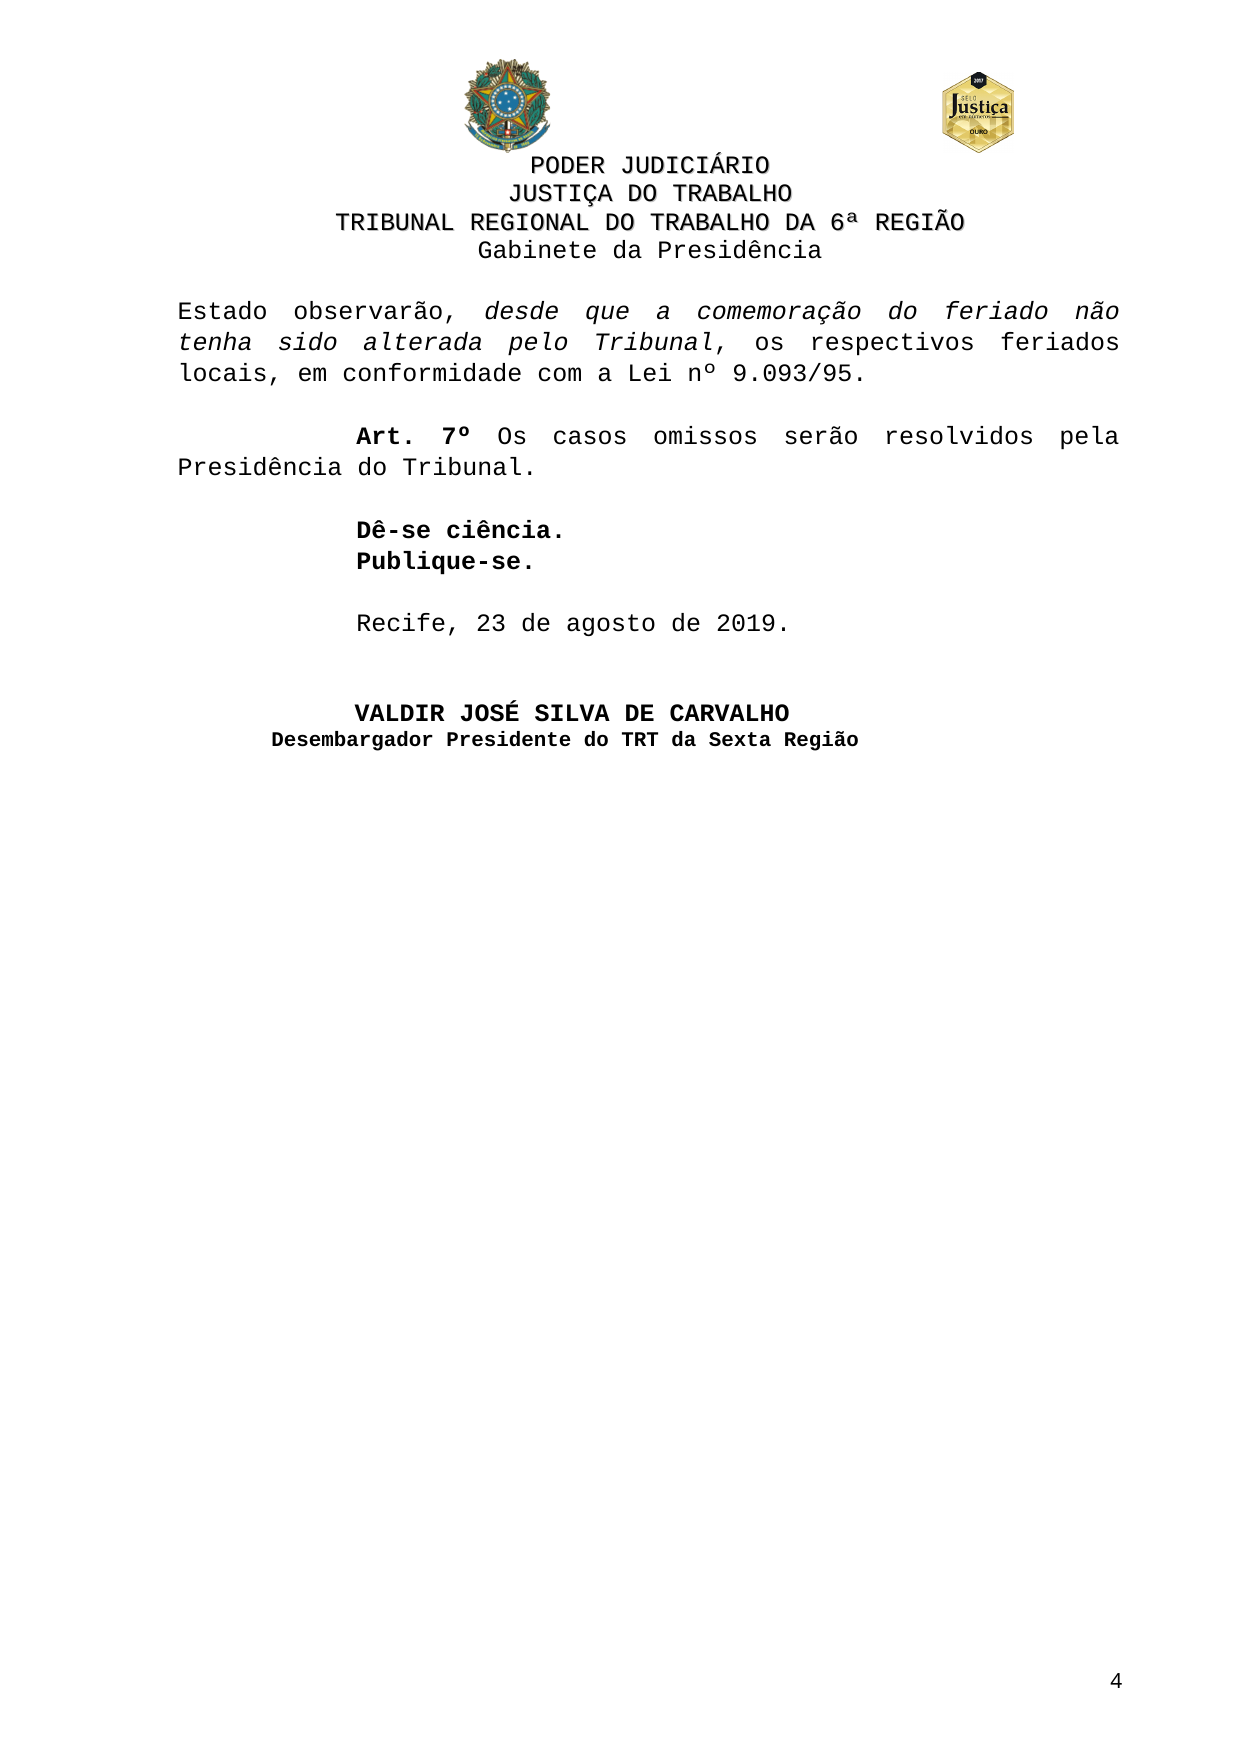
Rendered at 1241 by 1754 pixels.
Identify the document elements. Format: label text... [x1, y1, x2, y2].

picture [942, 72, 1014, 153]
text VALDIR JOSÉ SILVA DE CARVALHO [271, 701, 1122, 729]
text Recife, 23 de agosto de 2019. [177, 607, 1120, 638]
text Desembargador Presidente do TRT da Sexta Região [177, 729, 1122, 752]
text Dê-se ciência. [177, 513, 1120, 544]
picture [464, 59, 550, 153]
text Art. 7º Os casos omissos serão resolvidos pela Presidência do Tribunal. [177, 419, 1120, 482]
text Estado observarão, desde que a comemoração do feriado não tenha sido alterada pelo Tribunal, os respectivos feriados locais, em conformidade com a Lei nº 9.093/95. [177, 294, 1120, 388]
text Publique-se. [177, 544, 1120, 576]
